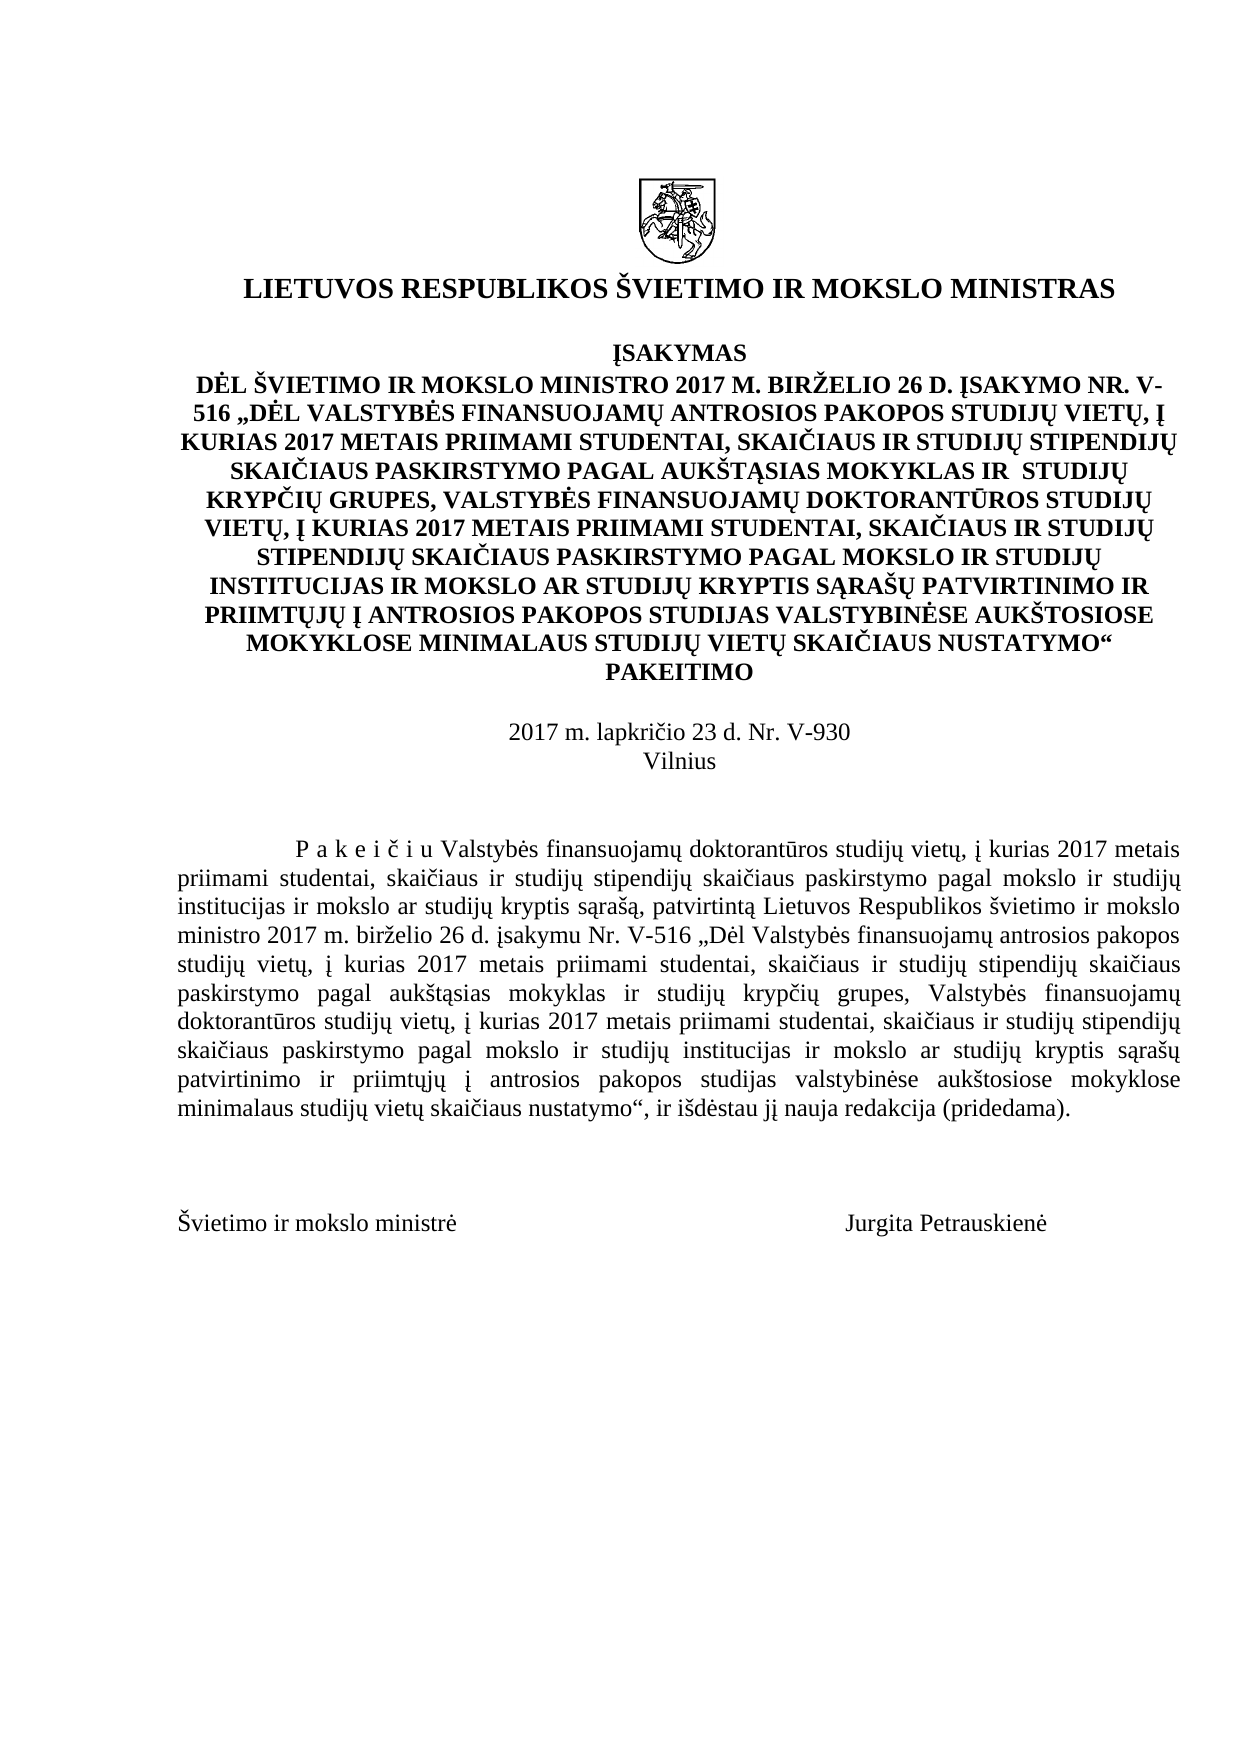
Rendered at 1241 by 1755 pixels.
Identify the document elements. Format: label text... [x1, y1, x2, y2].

text Vilnius [177, 746, 1182, 774]
text ĮSAKYMAS [177, 338, 1182, 367]
text 2017 m. lapkričio 23 d. Nr. V-930 [177, 717, 1182, 746]
text P a k e i č i u Valstybės finansuojamų doktorantūros studijų vietų, į kurias 2017 metais priimami studentai, skaičiaus ir studijų stipendijų skaičiaus paskirstymo pagal mokslo ir studijų institucijas ir mokslo ar studijų kryptis sąrašą, patvirtintą Lietuvos Respublikos švietimo ir mokslo ministro 2017 m. birželio 26 d. įsakymu Nr. V-516 „Dėl Valstybės finansuojamų antrosios pakopos studijų vietų, į kurias 2017 metais priimami studentai, skaičiaus ir studijų stipendijų skaičiaus paskirstymo pagal aukštąsias mokyklas ir studijų krypčių grupes, Valstybės finansuojamų doktorantūros studijų vietų, į kurias 2017 metais priimami studentai, skaičiaus ir studijų stipendijų skaičiaus paskirstymo pagal mokslo ir studijų institucijas ir mokslo ar studijų kryptis sąrašų patvirtinimo ir priimtųjų į antrosios pakopos studijas valstybinėse aukštosiose mokyklose minimalaus studijų vietų skaičiaus nustatymo“, ir išdėstau jį nauja redakcija (pridedama). [177, 834, 1182, 1121]
text LIETUVOS RESPUBLIKOS ŠVIETIMO IR MOKSLO MINISTRAS [177, 271, 1182, 305]
text Švietimo ir mokslo ministrė Jurgita Petrauskienė [177, 1208, 1182, 1236]
text DĖL ŠVIETIMO IR MOKSLO MINISTRO 2017 M. BIRŽELIO 26 D. ĮSAKYMO NR. V- 516 „DĖL VALSTYBĖS FINANSUOJAMŲ ANTROSIOS PAKOPOS STUDIJŲ VIETŲ, Į KURIAS 2017 METAIS PRIIMAMI STUDENTAI, SKAIČIAUS IR STUDIJŲ STIPENDIJŲ SKAIČIAUS PASKIRSTYMO PAGAL AUKŠTĄSIAS MOKYKLAS IR STUDIJŲ KRYPČIŲ GRUPES, VALSTYBĖS FINANSUOJAMŲ DOKTORANTŪROS STUDIJŲ VIETŲ, Į KURIAS 2017 METAIS PRIIMAMI STUDENTAI, SKAIČIAUS IR STUDIJŲ STIPENDIJŲ SKAIČIAUS PASKIRSTYMO PAGAL MOKSLO IR STUDIJŲ INSTITUCIJAS IR MOKSLO AR STUDIJŲ KRYPTIS SĄRAŠŲ PATVIRTINIMO IR PRIIMTŲJŲ Į ANTROSIOS PAKOPOS STUDIJAS VALSTYBINĖSE AUKŠTOSIOSE MOKYKLOSE MINIMALAUS STUDIJŲ VIETŲ SKAIČIAUS NUSTATYMO“ PAKEITIMO [177, 370, 1182, 686]
